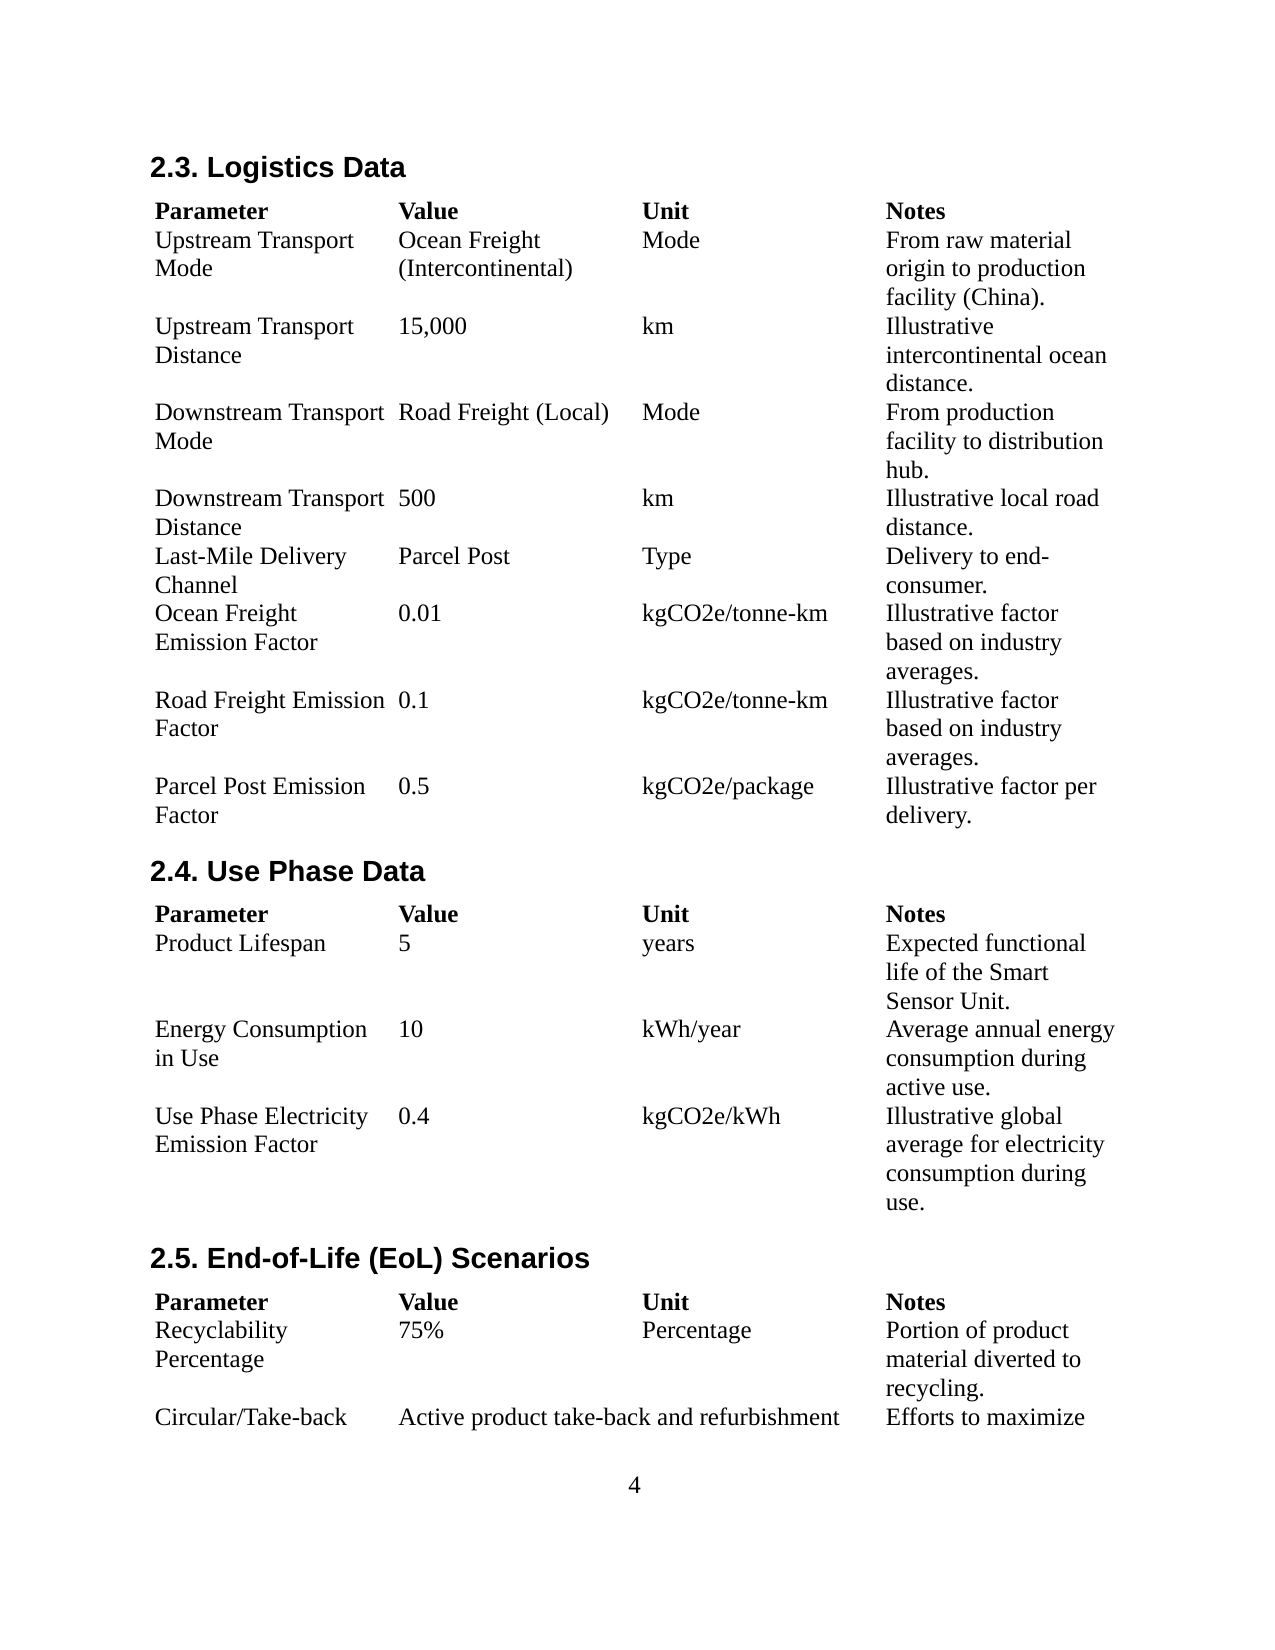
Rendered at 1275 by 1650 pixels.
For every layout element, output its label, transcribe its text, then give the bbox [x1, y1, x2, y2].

table_cell Ocean Freight (Intercontinental) [394, 225, 637, 311]
table_cell Delivery to end-consumer. [881, 541, 1125, 598]
table_cell Ocean Freight Emission Factor [150, 599, 394, 685]
table_cell Energy Consumption in Use [150, 1015, 394, 1101]
table_cell 75% [394, 1316, 637, 1402]
table_header Parameter [150, 196, 394, 225]
table_cell Circular/Take-back [150, 1402, 394, 1431]
table_cell kgCO2e/kWh [638, 1101, 881, 1216]
table_cell 0.5 [394, 771, 637, 828]
table_cell Last-Mile Delivery Channel [150, 541, 394, 598]
table_cell Upstream Transport Mode [150, 225, 394, 311]
table_cell kgCO2e/tonne-km [638, 599, 881, 685]
table_cell Active product take-back and refurbishment [394, 1402, 881, 1431]
table_cell Efforts to maximize [881, 1402, 1125, 1431]
table_header Notes [881, 1287, 1125, 1316]
table_cell Use Phase Electricity Emission Factor [150, 1101, 394, 1216]
table_cell Illustrative factor based on industry averages. [881, 599, 1125, 685]
table_header Unit [638, 196, 881, 225]
table_cell Road Freight Emission Factor [150, 685, 394, 771]
table_header Value [394, 1287, 637, 1316]
table_cell kWh/year [638, 1015, 881, 1101]
table_cell 0.01 [394, 599, 637, 685]
subtitle 2.4. Use Phase Data [150, 853, 1125, 887]
table_header Unit [638, 1287, 881, 1316]
table_cell 500 [394, 484, 637, 541]
table_cell km [638, 311, 881, 397]
subtitle 2.3. Logistics Data [150, 150, 1125, 183]
table_cell Type [638, 541, 881, 598]
table_header Unit [638, 900, 881, 928]
table_header Parameter [150, 900, 394, 928]
table_cell Illustrative global average for electricity consumption during use. [881, 1101, 1125, 1216]
table_cell Illustrative factor per delivery. [881, 771, 1125, 828]
table_cell Portion of product material diverted to recycling. [881, 1316, 1125, 1402]
table_header Value [394, 900, 637, 928]
table_cell Expected functional life of the Smart Sensor Unit. [881, 928, 1125, 1014]
table_cell km [638, 484, 881, 541]
table_cell Average annual energy consumption during active use. [881, 1015, 1125, 1101]
table_cell From production facility to distribution hub. [881, 397, 1125, 483]
table_cell Illustrative factor based on industry averages. [881, 685, 1125, 771]
table_cell 5 [394, 928, 637, 1014]
table_cell Downstream Transport Distance [150, 484, 394, 541]
table_cell 0.4 [394, 1101, 637, 1216]
table_cell Percentage [638, 1316, 881, 1402]
table_cell Upstream Transport Distance [150, 311, 394, 397]
table_cell Downstream Transport Mode [150, 397, 394, 483]
table_cell Mode [638, 397, 881, 483]
table_cell Mode [638, 225, 881, 311]
table_header Notes [881, 196, 1125, 225]
table_cell 15,000 [394, 311, 637, 397]
table_cell Parcel Post [394, 541, 637, 598]
table_cell kgCO2e/package [638, 771, 881, 828]
table_cell Illustrative local road distance. [881, 484, 1125, 541]
table_cell Illustrative intercontinental ocean distance. [881, 311, 1125, 397]
table_cell kgCO2e/tonne-km [638, 685, 881, 771]
table_cell Recyclability Percentage [150, 1316, 394, 1402]
table_cell From raw material origin to production facility (China). [881, 225, 1125, 311]
table_cell Product Lifespan [150, 928, 394, 1014]
table_header Notes [881, 900, 1125, 928]
table_cell Road Freight (Local) [394, 397, 637, 483]
table_cell Parcel Post Emission Factor [150, 771, 394, 828]
table_cell years [638, 928, 881, 1014]
table_cell 0.1 [394, 685, 637, 771]
table_header Parameter [150, 1287, 394, 1316]
subtitle 2.5. End-of-Life (EoL) Scenarios [150, 1241, 1125, 1274]
table_header Value [394, 196, 637, 225]
table_cell 10 [394, 1015, 637, 1101]
